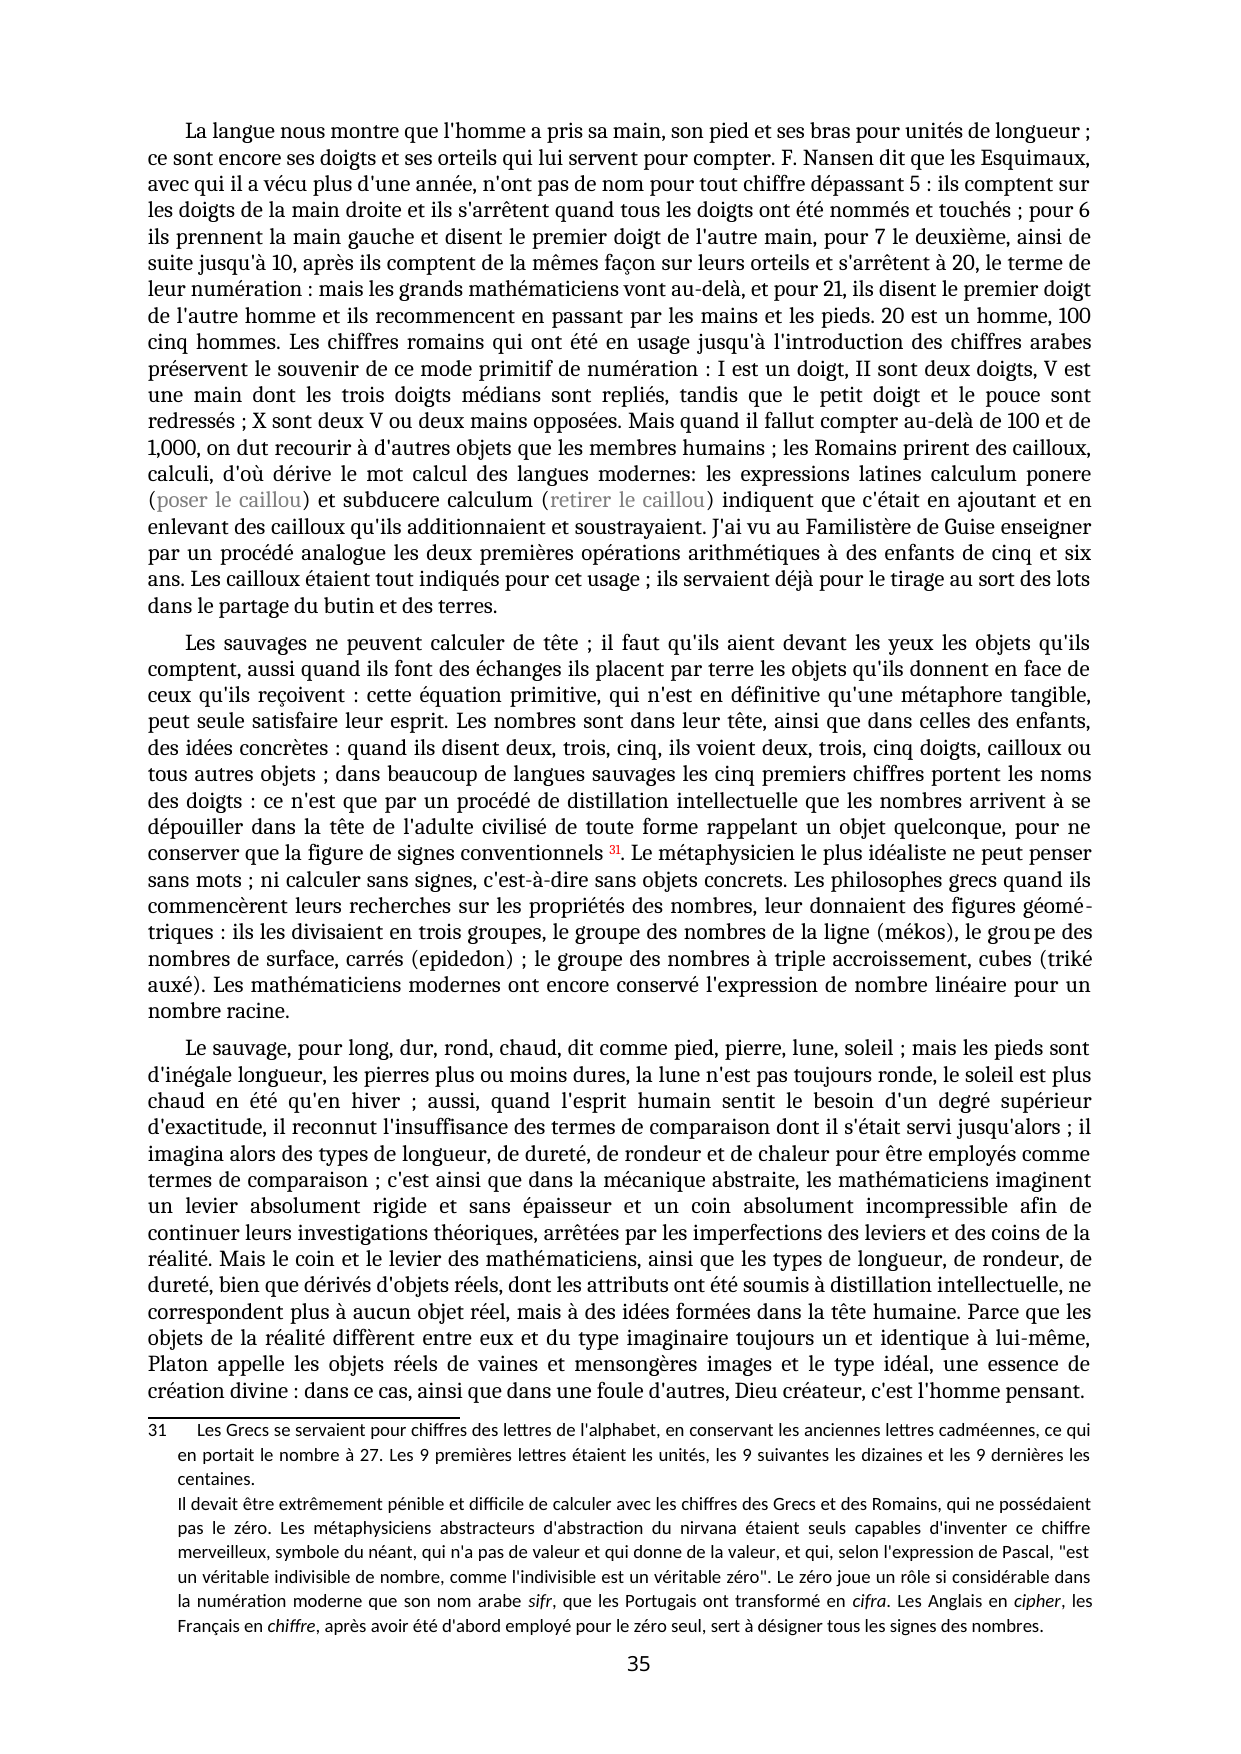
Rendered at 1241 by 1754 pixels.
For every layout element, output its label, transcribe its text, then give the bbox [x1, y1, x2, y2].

text Il devait être extrêmement pénible et difficile de calculer avec les chiffres des Grecs et des Romains, qui ne possédaient pas le zéro. Les métaphysiciens abstracteurs d'abstraction du nirvana étaient seuls capables d'inventer ce chiffre merveilleux, symbole du néant, qui n'a pas de valeur et qui donne de la valeur, et qui, selon l'expression de Pascal, "est un véritable indivisible de nombre, comme l'indivisible est un véritable zéro". Le zéro joue un rôle si considérable dans la numération moderne que son nom arabe sifr, que les Portugais ont transformé en cifra. Les Anglais en cipher, les Français en chiffre, après avoir été d'abord employé pour le zéro seul, sert à désigner tous les signes des nombres. [148, 1492, 1093, 1637]
text Les sauvages ne peuvent calculer de tête ; il faut qu'ils aient devant les yeux les objets qu'ils comptent, aussi quand ils font des échanges ils placent par terre les objets qu'ils donnent en face de ceux qu'ils reçoivent : cette équation primitive, qui n'est en définitive qu'une métaphore tangible, peut seule satisfaire leur esprit. Les nombres sont dans leur tête, ainsi que dans celles des enfants, des idées concrètes : quand ils disent deux, trois, cinq, ils voient deux, trois, cinq doigts, cailloux ou tous autres objets ; dans beaucoup de langues sauvages les cinq premiers chiffres portent les noms des doigts : ce n'est que par un procédé de distillation intellectuelle que les nombres arrivent à se dépouiller dans la tête de l'adulte civilisé de toute forme rappelant un objet quelconque, pour ne conserver que la figure de signes conventionnels . Le métaphysicien le plus idéaliste ne peut penser sans mots ; ni cal­cu­ler sans signes, c'est-à-dire sans objets concrets. Les philosophes grecs quand ils commen­cèrent leurs recherches sur les propriétés des nombres, leur donnaient des figures géomé­triques : ils les divisaient en trois groupes, le groupe des nombres de la ligne (mékos), le grou­pe des nombres de surface, carrés (epidedon) ; le groupe des nombres à triple accrois­sement, cubes (triké auxé). Les mathématiciens modernes ont encore conservé l'expression de nombre linéaire pour un nombre racine. [148, 629, 1093, 1024]
text Les Grecs se servaient pour chiffres des lettres de l'alphabet, en conservant les anciennes lettres cadméennes, ce qui en portait le nombre à 27. Les 9 premières lettres étaient les unités, les 9 suivantes les dizaines et les 9 dernières les centaines. [148, 1418, 1093, 1490]
text Le sauvage, pour long, dur, rond, chaud, dit comme pied, pierre, lune, soleil ; mais les pieds sont d'inégale longueur, les pierres plus ou moins dures, la lune n'est pas toujours ronde, le soleil est plus chaud en été qu'en hiver ; aussi, quand l'esprit humain sentit le besoin d'un degré supérieur d'exactitude, il reconnut l'insuffisance des termes de comparaison dont il s'était servi jusqu'alors ; il imagina alors des types de longueur, de dureté, de rondeur et de chaleur pour être employés comme termes de comparaison ; c'est ainsi que dans la mécanique abstraite, les mathématiciens imaginent un levier absolument rigide et sans épaisseur et un coin absolument incompressible afin de continuer leurs investigations théoriques, arrêtées par les imperfections des leviers et des coins de la réalité. Mais le coin et le levier des mathé­maticiens, ainsi que les types de longueur, de rondeur, de dureté, bien que dérivés d'objets réels, dont les attributs ont été soumis à distillation intellectuelle, ne correspondent plus à aucun objet réel, mais à des idées formées dans la tête humaine. Parce que les objets de la réalité diffèrent entre eux et du type imaginaire toujours un et identique à lui-même, Platon appelle les objets réels de vaines et mensongères images et le type idéal, une essence de création divine : dans ce cas, ainsi que dans une foule d'autres, Dieu créateur, c'est l'homme pensant. [148, 1035, 1093, 1404]
text La langue nous montre que l'homme a pris sa main, son pied et ses bras pour unités de longueur ; ce sont encore ses doigts et ses orteils qui lui servent pour compter. F. Nansen dit que les Esquimaux, avec qui il a vécu plus d'une année, n'ont pas de nom pour tout chiffre dépassant 5 : ils comptent sur les doigts de la main droite et ils s'arrêtent quand tous les doigts ont été nommés et touchés ; pour 6 ils prennent la main gauche et disent le premier doigt de l'autre main, pour 7 le deuxième, ainsi de suite jusqu'à 10, après ils comptent de la mêmes façon sur leurs orteils et s'arrêtent à 20, le terme de leur numération : mais les grands mathématiciens vont au-delà, et pour 21, ils disent le premier doigt de l'autre homme et ils recommencent en passant par les mains et les pieds. 20 est un homme, 100 cinq hommes. Les chiffres romains qui ont été en usage jusqu'à l'introduction des chiffres arabes préservent le souvenir de ce mode primitif de numération : I est un doigt, II sont deux doigts, V est une main dont les trois doigts médians sont repliés, tandis que le petit doigt et le pouce sont redressés ; X sont deux V ou deux mains opposées. Mais quand il fallut compter au-delà de 100 et de 1,000, on dut recourir à d'autres objets que les membres humains ; les Romains prirent des cailloux, calculi, d'où dérive le mot calcul des langues modernes: les expressions latines calculum ponere (poser le caillou) et subducere calculum (retirer le caillou) indiquent que c'était en ajoutant et en enlevant des cailloux qu'ils additionnaient et soustrayaient. J'ai vu au Familistère de Guise enseigner par un procédé analogue les deux premières opérations arithmétiques à des enfants de cinq et six ans. Les cailloux étaient tout indiqués pour cet usage ; ils servaient déjà pour le tirage au sort des lots dans le partage du butin et des terres. [148, 118, 1093, 619]
